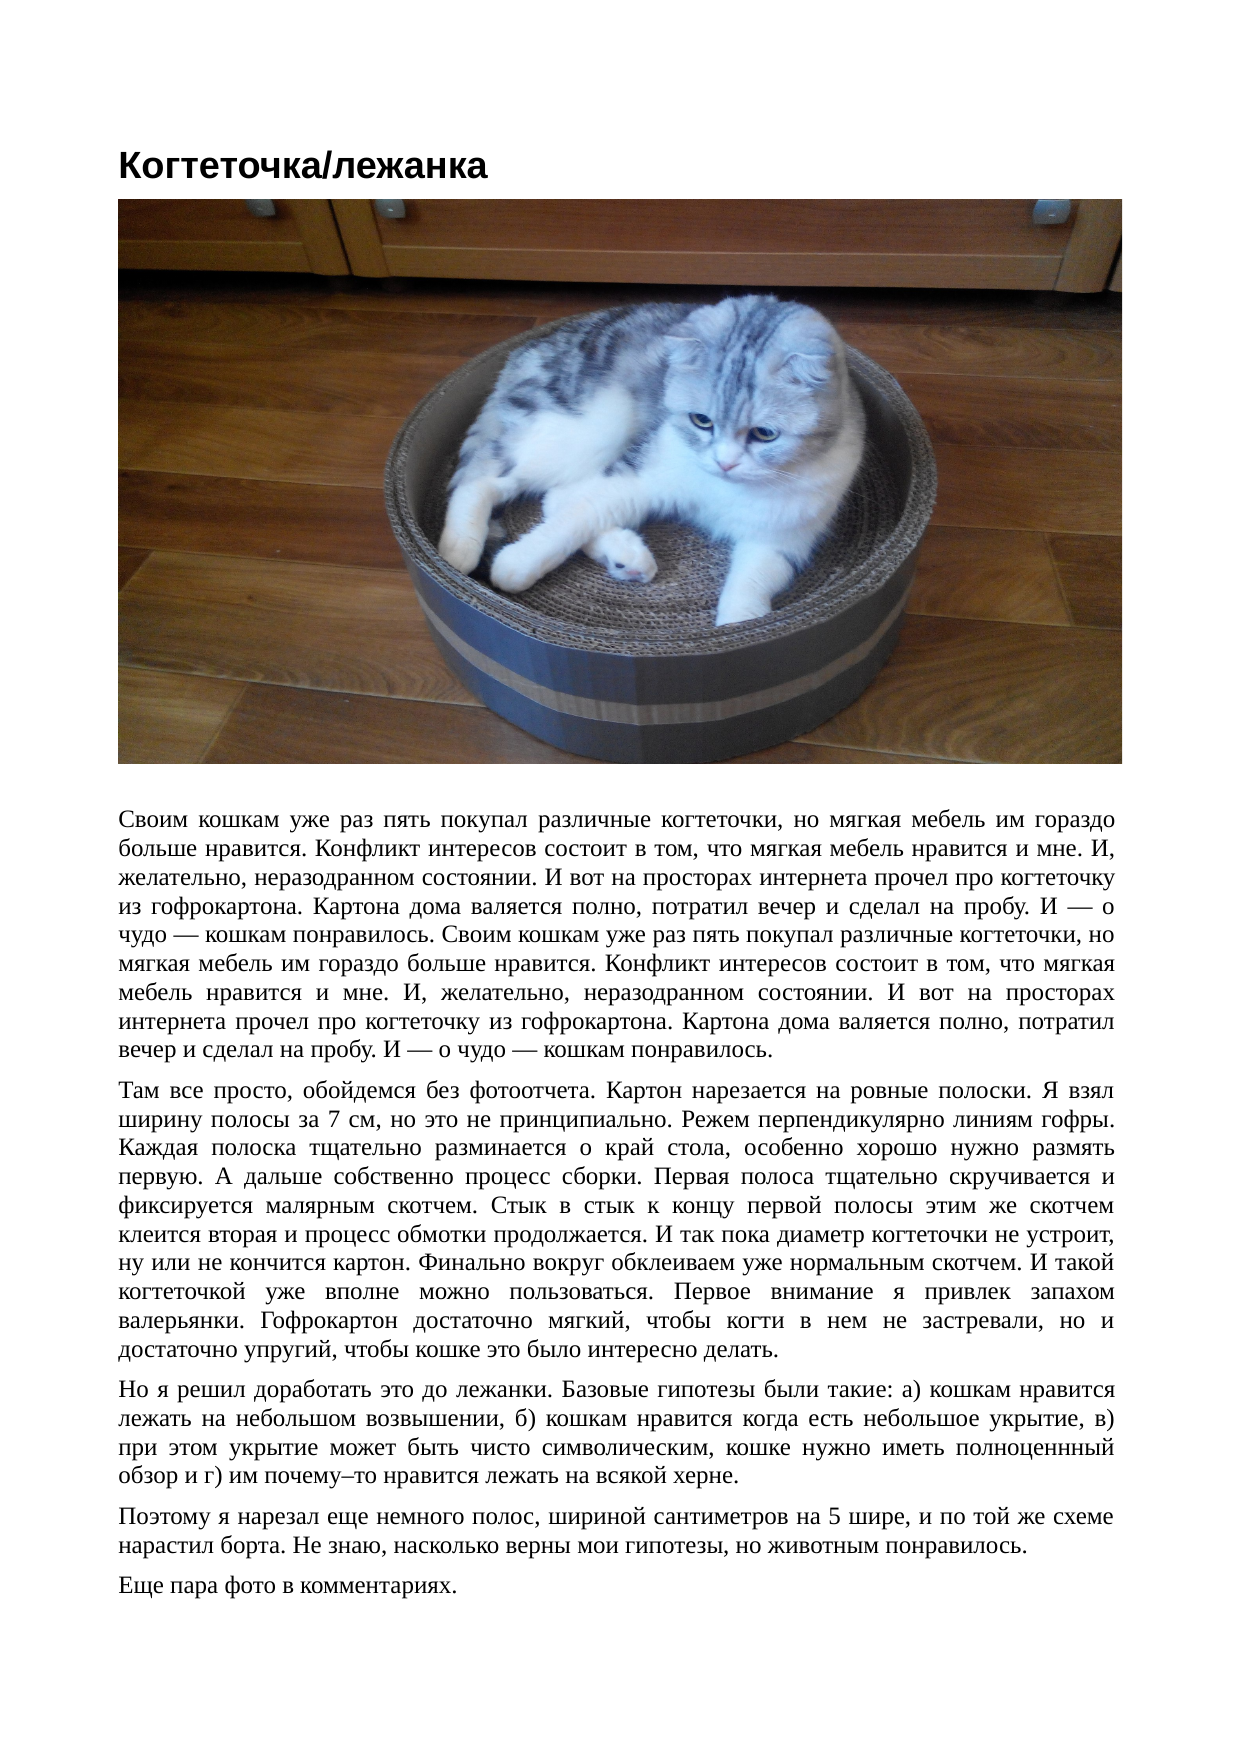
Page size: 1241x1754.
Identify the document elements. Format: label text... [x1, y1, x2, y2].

text Поэтому я нарезал еще немного полос, шириной сантиметров на 5 шире, и по той же схеме нарастил борта. Не знаю, насколько верны мои гипотезы, но животным понравилось. [118, 1501, 1116, 1558]
picture [118, 199, 1123, 764]
text Но я решил доработать это до лежанки. Базовые гипотезы были такие: а) кошкам нравится лежать на небольшом возвышении, б) кошкам нравится когда есть небольшое укрытие, в) при этом укрытие может быть чисто символическим, кошке нужно иметь полноценнный обзор и г) им почему–то нравится лежать на всякой херне. [118, 1374, 1116, 1489]
subtitle Когтеточка/лежанка [118, 143, 1122, 187]
text Своим кошкам уже раз пять покупал различные когтеточки, но мягкая мебель им гораздо больше нравится. Конфликт интересов состоит в том, что мягкая мебель нравится и мне. И, желательно, неразодранном состоянии. И вот на просторах интернета прочел про когтеточку из гофрокартона. Картона дома валяется полно, потратил вечер и сделал на пробу. И — о чудо — кошкам понравилось. Своим кошкам уже раз пять покупал различные когтеточки, но мягкая мебель им гораздо больше нравится. Конфликт интересов состоит в том, что мягкая мебель нравится и мне. И, желательно, неразодранном состоянии. И вот на просторах интернета прочел про когтеточку из гофрокартона. Картона дома валяется полно, потратил вечер и сделал на пробу. И — о чудо — кошкам понравилось. [118, 804, 1116, 1063]
text Еще пара фото в комментариях. [118, 1570, 1116, 1599]
text Там все просто, обойдемся без фотоотчета. Картон нарезается на ровные полоски. Я взял ширину полосы за 7 см, но это не принципиально. Режем перпендикулярно линиям гофры. Каждая полоска тщательно разминается о край стола, особенно хорошо нужно размять первую. А дальше собственно процесс сборки. Первая полоса тщательно скручивается и фиксируется малярным скотчем. Стык в стык к концу первой полосы этим же скотчем клеится вторая и процесс обмотки продолжается. И так пока диаметр когтеточки не устроит, ну или не кончится картон. Финально вокруг обклеиваем уже нормальным скотчем. И такой когтеточкой уже вполне можно пользоваться. Первое внимание я привлек запахом валерьянки. Гофрокартон достаточно мягкий, чтобы когти в нем не застревали, но и достаточно упругий, чтобы кошке это было интересно делать. [118, 1075, 1116, 1362]
